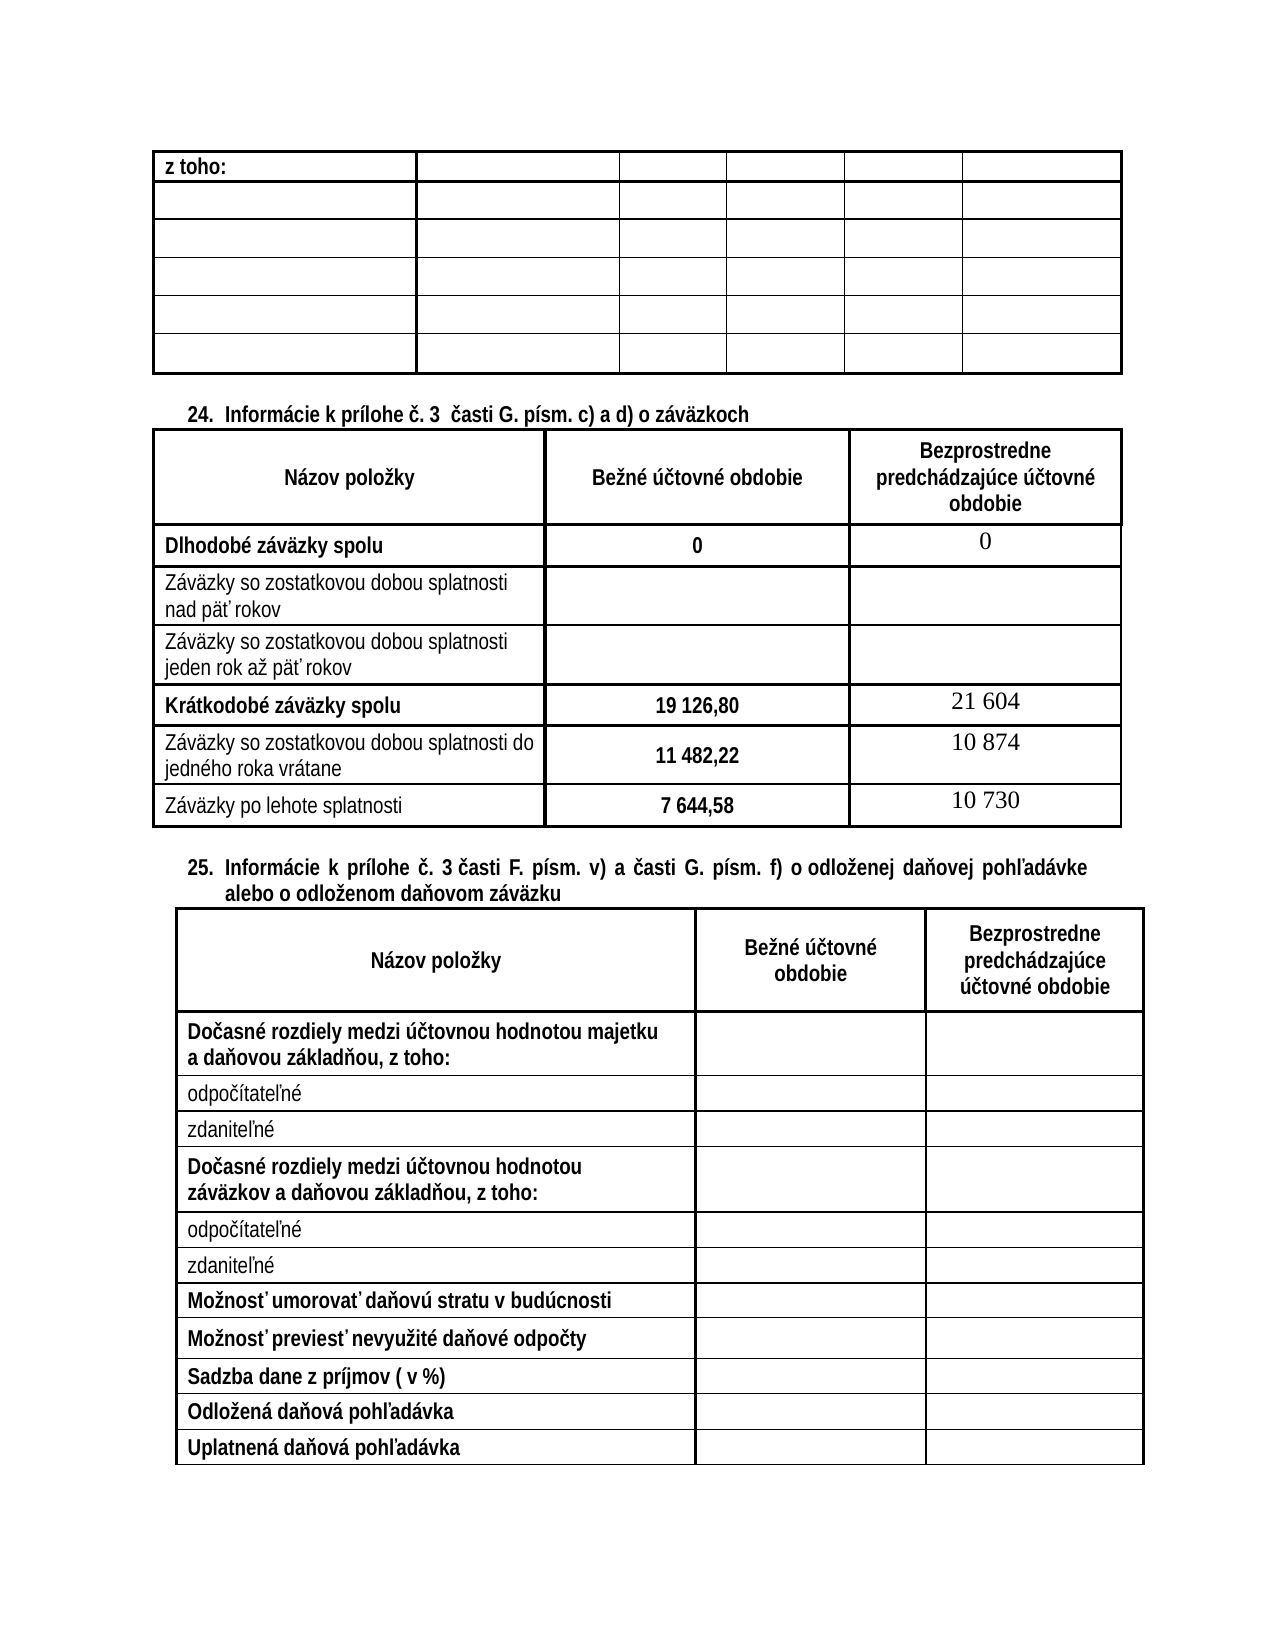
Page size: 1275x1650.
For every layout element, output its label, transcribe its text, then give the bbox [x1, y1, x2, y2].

table_cell [697, 1284, 925, 1317]
table_cell [845, 183, 962, 218]
table_cell Možnosť umorovať daňovú stratu v budúcnosti [178, 1284, 694, 1317]
table_cell odpočítateľné [178, 1076, 694, 1110]
table_cell Dočasné rozdiely medzi účtovnou hodnotou záväzkov a daňovou základňou, z toho: [178, 1147, 694, 1211]
table_cell 19 126,80 [547, 686, 848, 724]
table_cell [927, 1359, 1142, 1393]
table_cell [697, 1112, 925, 1146]
table_cell [547, 568, 848, 624]
table_header Názov položky [155, 431, 543, 523]
table_cell [155, 220, 415, 256]
table_cell [418, 220, 619, 256]
table_cell [927, 1213, 1142, 1247]
table_cell [697, 1430, 925, 1464]
table_cell [845, 334, 962, 372]
table_cell [963, 258, 1120, 295]
table_cell 10 730 [851, 785, 1120, 824]
table_cell zdaniteľné [178, 1112, 694, 1146]
table_cell 11 482,22 [547, 727, 848, 783]
table_cell [727, 334, 844, 372]
table_cell Dlhodobé záväzky spolu [155, 526, 543, 565]
table_cell [927, 1147, 1142, 1211]
table_cell [620, 220, 726, 256]
table_cell [697, 1359, 925, 1393]
table_cell [927, 1248, 1142, 1282]
text 24. Informácie k prílohe č. 3 časti G. písm. c) a d) o záväzkoch [187, 401, 1087, 427]
table_cell 0 [851, 526, 1120, 565]
table_cell [547, 626, 848, 683]
table_cell [620, 296, 726, 333]
table_cell [963, 220, 1120, 256]
table_cell Krátkodobé záväzky spolu [155, 686, 543, 724]
table_cell Záväzky so zostatkovou dobou splatnosti jeden rok až päť rokov [155, 626, 543, 683]
table_cell 7 644,58 [547, 785, 848, 824]
table_cell [851, 568, 1120, 624]
table_cell [963, 334, 1120, 372]
table_cell [155, 334, 415, 372]
table_cell [697, 1076, 925, 1110]
table_cell 21 604 [851, 686, 1120, 724]
table_cell Sadzba dane z príjmov ( v %) [178, 1359, 694, 1393]
table_cell Odložená daňová pohľadávka [178, 1394, 694, 1429]
table_cell [697, 1318, 925, 1358]
table_cell [418, 153, 619, 179]
table_header Bezprostredne predchádzajúce účtovné obdobie [851, 431, 1120, 523]
table_header Názov položky [178, 910, 694, 1010]
table_cell [697, 1248, 925, 1282]
table_cell Uplatnená daňová pohľadávka [178, 1430, 694, 1464]
table_cell [155, 296, 415, 333]
table_cell [927, 1076, 1142, 1110]
table_cell [620, 334, 726, 372]
table_cell z toho: [155, 153, 415, 179]
table_cell [927, 1430, 1142, 1464]
table_cell [851, 626, 1120, 683]
table_cell [963, 296, 1120, 333]
table_cell [927, 1284, 1142, 1317]
table_cell Záväzky so zostatkovou dobou splatnosti do jedného roka vrátane [155, 727, 543, 783]
table_cell [845, 220, 962, 256]
table_cell [963, 183, 1120, 218]
table_cell [697, 1013, 925, 1075]
table_cell [418, 258, 619, 295]
table_cell 10 874 [851, 727, 1120, 783]
table_cell [845, 153, 962, 179]
table_cell [845, 296, 962, 333]
table_cell [418, 183, 619, 218]
table_cell [418, 334, 619, 372]
table_cell [418, 296, 619, 333]
table_cell [620, 153, 726, 179]
table_cell odpočítateľné [178, 1213, 694, 1247]
table_cell [727, 258, 844, 295]
table_header Bežné účtovné obdobie [547, 431, 848, 523]
table_cell [155, 258, 415, 295]
table_cell [927, 1394, 1142, 1429]
table_cell Dočasné rozdiely medzi účtovnou hodnotou majetku a daňovou základňou, z toho: [178, 1013, 694, 1075]
table_header Bežné účtovné obdobie [697, 910, 924, 1010]
table_cell 0 [547, 526, 848, 565]
table_cell Záväzky so zostatkovou dobou splatnosti nad päť rokov [155, 568, 543, 624]
table_cell [155, 183, 415, 218]
table_cell [697, 1394, 925, 1429]
table_cell [620, 258, 726, 295]
table_header Bezprostredne predchádzajúce účtovné obdobie [927, 910, 1142, 1010]
text 25. Informácie k prílohe č. 3 časti F. písm. v) a časti G. písm. f) o odloženej daňovej pohľadávke alebo o odloženom daňovom záväzku [187, 854, 1087, 907]
table_cell [927, 1013, 1142, 1075]
table_cell [927, 1318, 1142, 1358]
table_cell [963, 153, 1120, 179]
table_cell Záväzky po lehote splatnosti [155, 785, 543, 824]
table_cell [697, 1147, 925, 1211]
table_cell zdaniteľné [178, 1248, 694, 1282]
table_cell [727, 153, 844, 179]
table_cell Možnosť previesť nevyužité daňové odpočty [178, 1318, 694, 1358]
table_cell [927, 1112, 1142, 1146]
table_cell [727, 183, 844, 218]
table_cell [727, 296, 844, 333]
table_cell [845, 258, 962, 295]
table_cell [697, 1213, 925, 1247]
table_cell [727, 220, 844, 256]
table_cell [620, 183, 726, 218]
